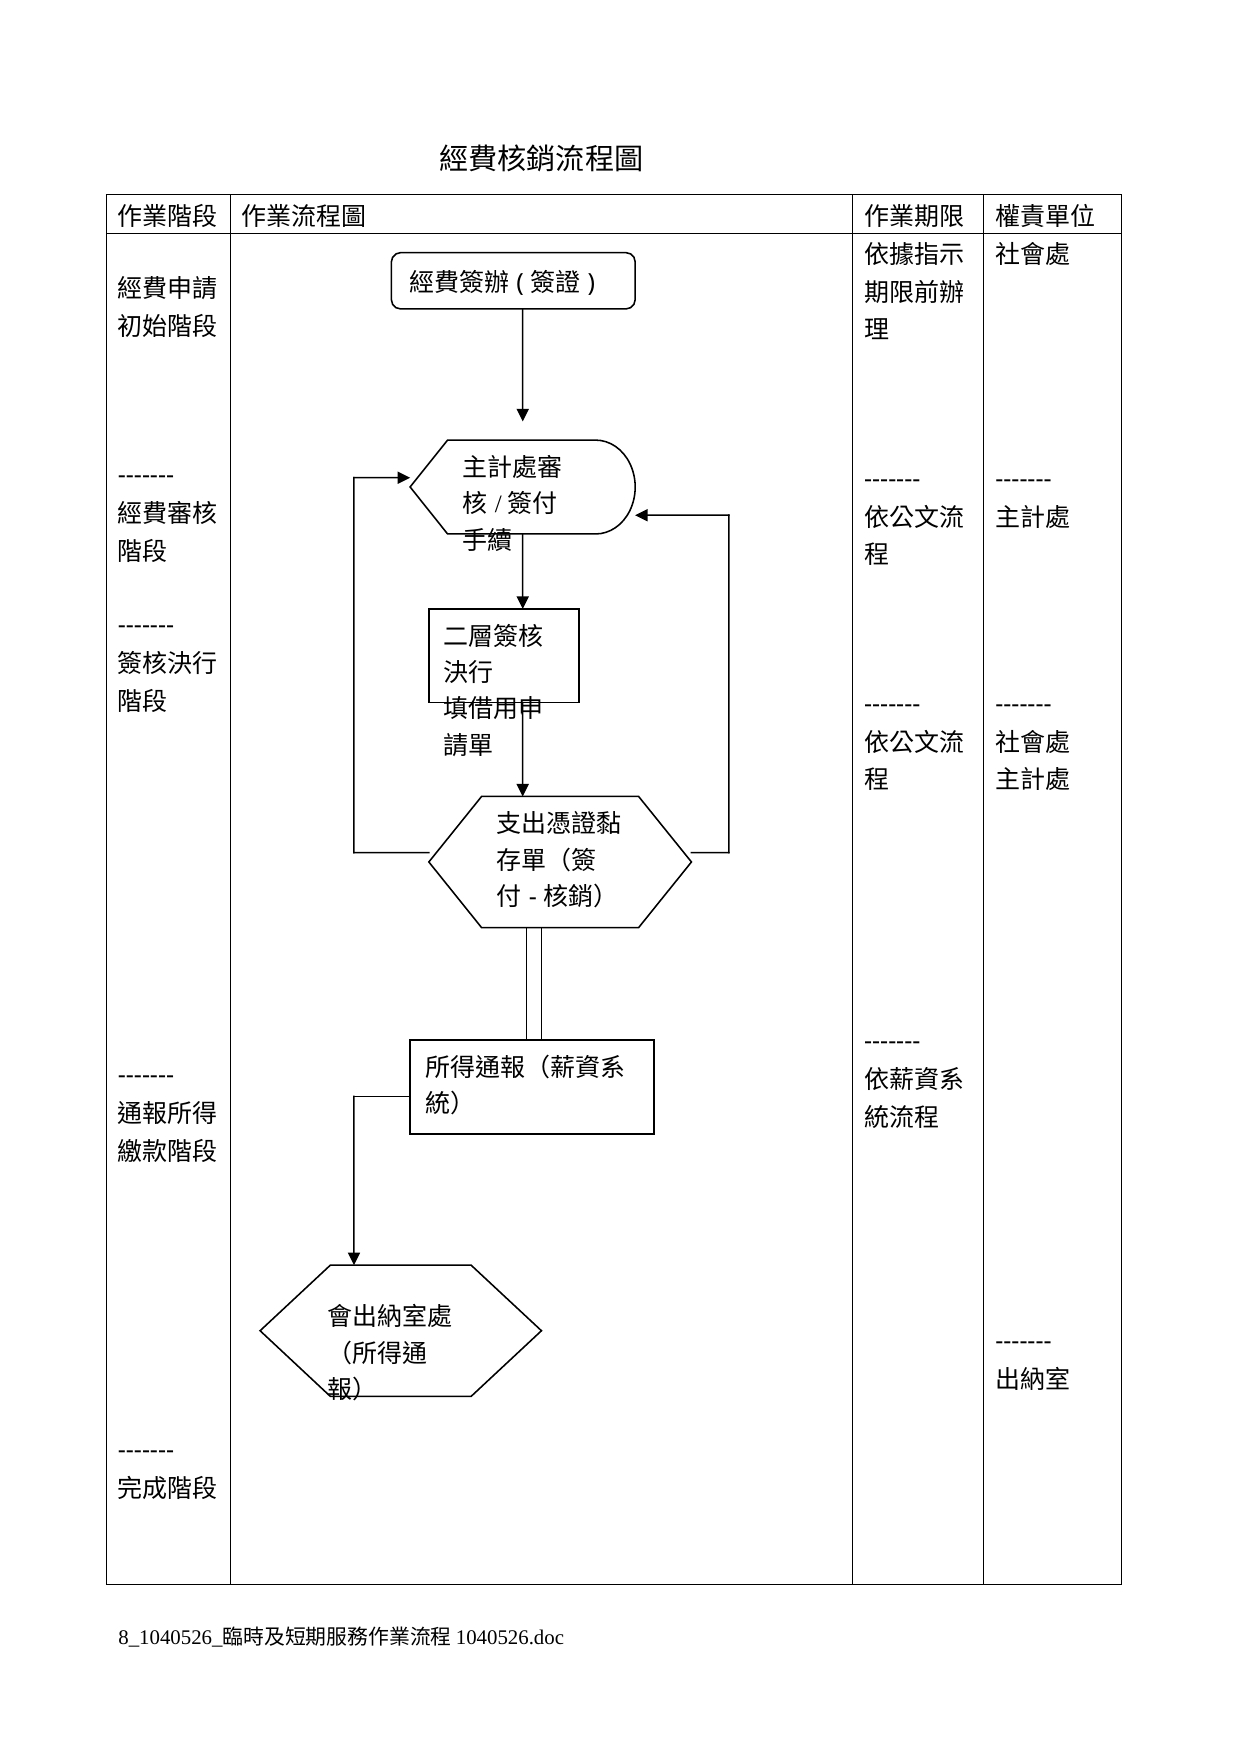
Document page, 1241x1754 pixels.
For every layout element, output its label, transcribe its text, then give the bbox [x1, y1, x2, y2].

table_header 作業階段 [107, 195, 230, 233]
table_cell 社會處 ------- 主計處 ------- 社會處 主計處 ------- 出納室 [984, 234, 1121, 1584]
table_header 作業期限 [853, 195, 983, 233]
text 經費核銷流程圖 [118, 119, 1122, 194]
table_header 權責單位 [984, 195, 1121, 233]
table_cell [231, 234, 852, 1584]
table_header 作業流程圖 [231, 195, 852, 233]
table_cell 依據指示期限前辦理 ------- 依公文流程 ------- 依公文流程 ------- 依薪資系統流程 [853, 234, 983, 1584]
table_cell 經費申請初始階段 ------- 經費審核階段 ------- 簽核決行 階段 ------- 通報所得繳款階段 ------- 完成階段 [107, 234, 230, 1584]
